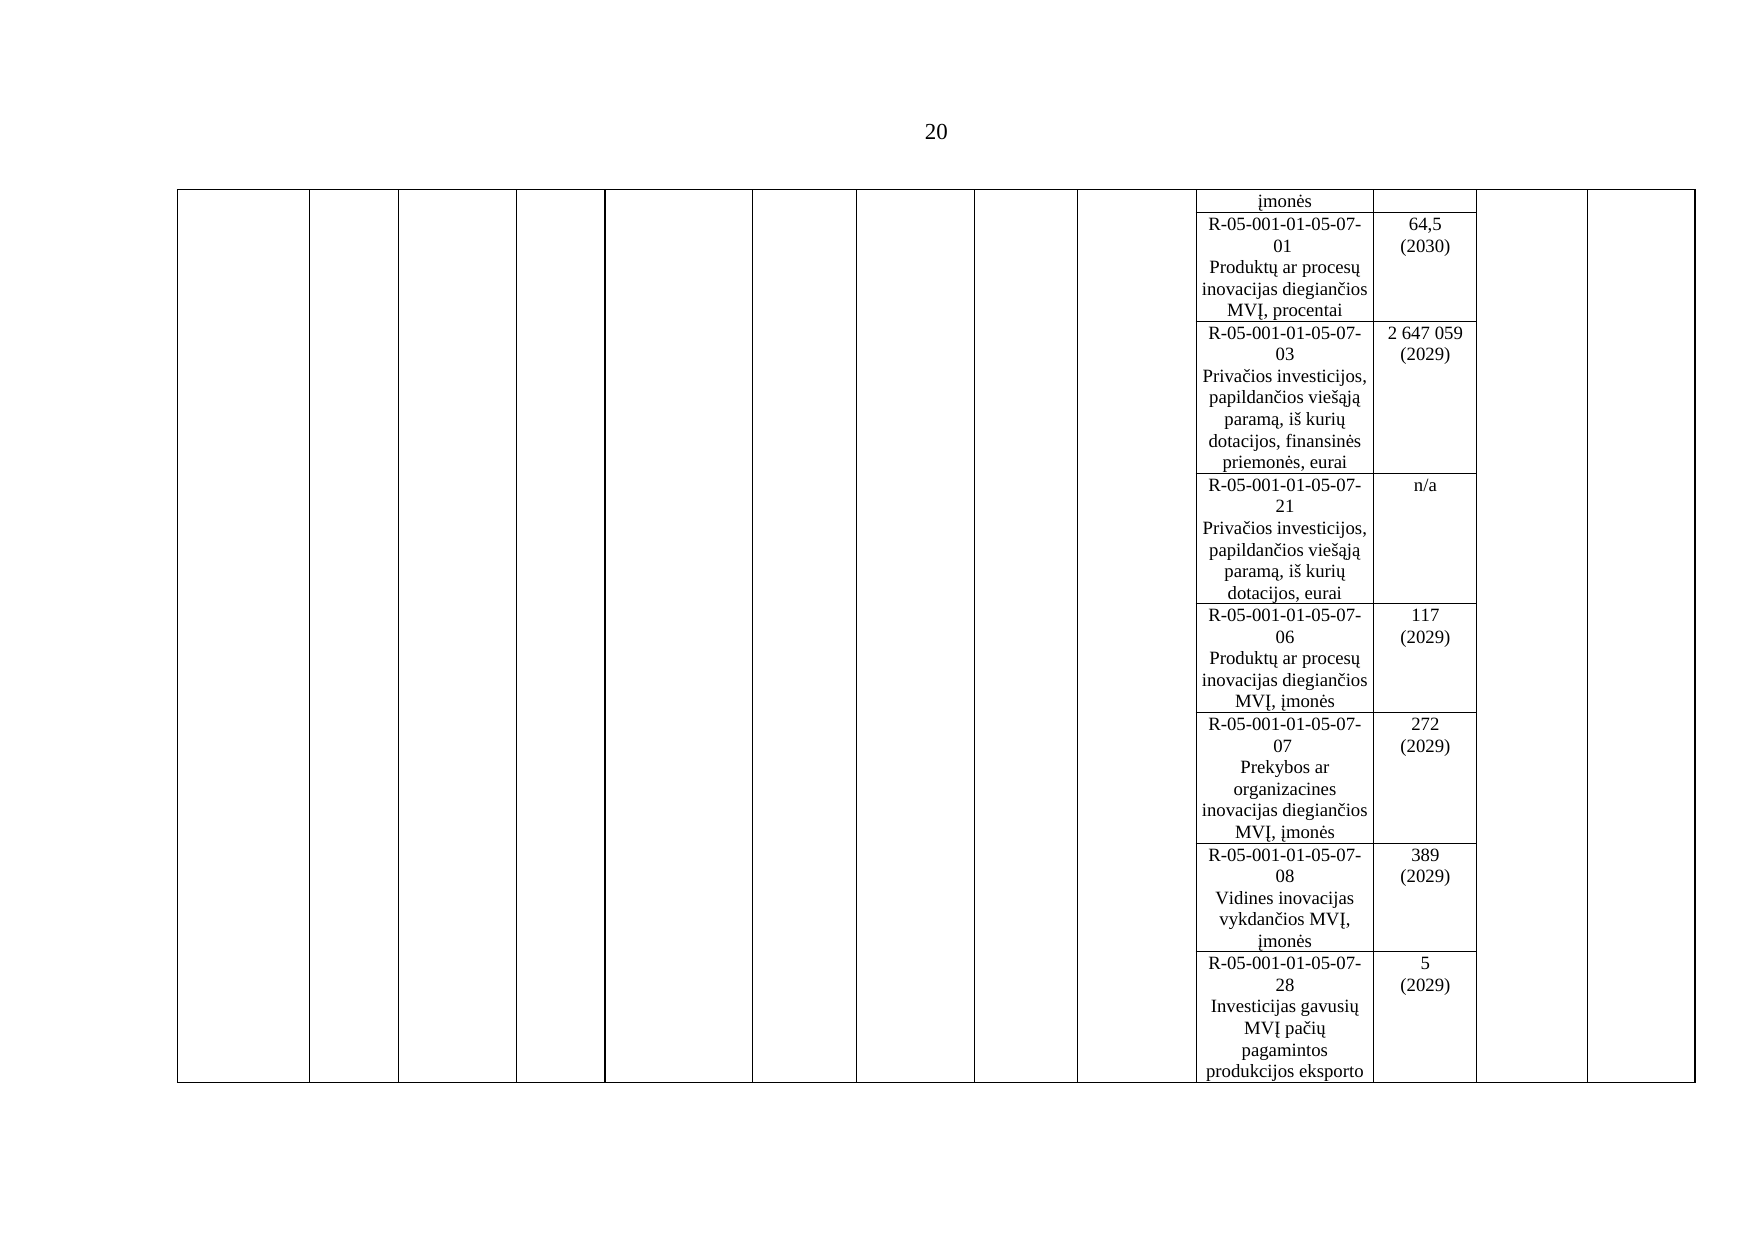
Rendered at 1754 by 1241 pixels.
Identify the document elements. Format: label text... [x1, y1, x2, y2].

table_cell [1588, 190, 1694, 1082]
table_cell 64,5 (2030) [1374, 213, 1476, 321]
table_cell [606, 190, 752, 1082]
table_cell R-05-001-01-05-07-21 Privačios investicijos, papildančios viešąją paramą, iš kurių dotacijos, eurai [1197, 474, 1373, 603]
table_cell 117 (2029) [1374, 604, 1476, 712]
table_cell [310, 190, 398, 1082]
table_cell [1078, 190, 1196, 1082]
table_cell 389 (2029) [1374, 844, 1476, 951]
table_cell [753, 190, 856, 1082]
table_cell 2 647 059 (2029) [1374, 322, 1476, 473]
table_cell [1374, 190, 1476, 212]
table_cell [399, 190, 516, 1082]
table_cell R-05-001-01-05-07-03 Privačios investicijos, papildančios viešąją paramą, iš kurių dotacijos, finansinės priemonės, eurai [1197, 322, 1373, 473]
table_cell [857, 190, 974, 1082]
table_cell [975, 190, 1077, 1082]
table_cell n/a [1374, 474, 1476, 603]
table_cell R-05-001-01-05-07-01 Produktų ar procesų inovacijas diegiančios MVĮ, procentai [1197, 213, 1373, 321]
table_cell R-05-001-01-05-07-06 Produktų ar procesų inovacijas diegiančios MVĮ, įmonės [1197, 604, 1373, 712]
table_cell R-05-001-01-05-07-28 Investicijas gavusių MVĮ pačių pagamintos produkcijos eksporto [1197, 952, 1373, 1082]
table_cell įmonės [1197, 190, 1373, 212]
table_cell 272 (2029) [1374, 713, 1476, 842]
table_cell R-05-001-01-05-07-07 Prekybos ar organizacines inovacijas diegiančios MVĮ, įmonės [1197, 713, 1373, 842]
table_cell 5 (2029) [1374, 952, 1476, 1082]
table_cell R-05-001-01-05-07-08 Vidines inovacijas vykdančios MVĮ, įmonės [1197, 844, 1373, 951]
table_cell [517, 190, 604, 1082]
table_cell [1477, 190, 1587, 1082]
table_cell [178, 190, 309, 1082]
